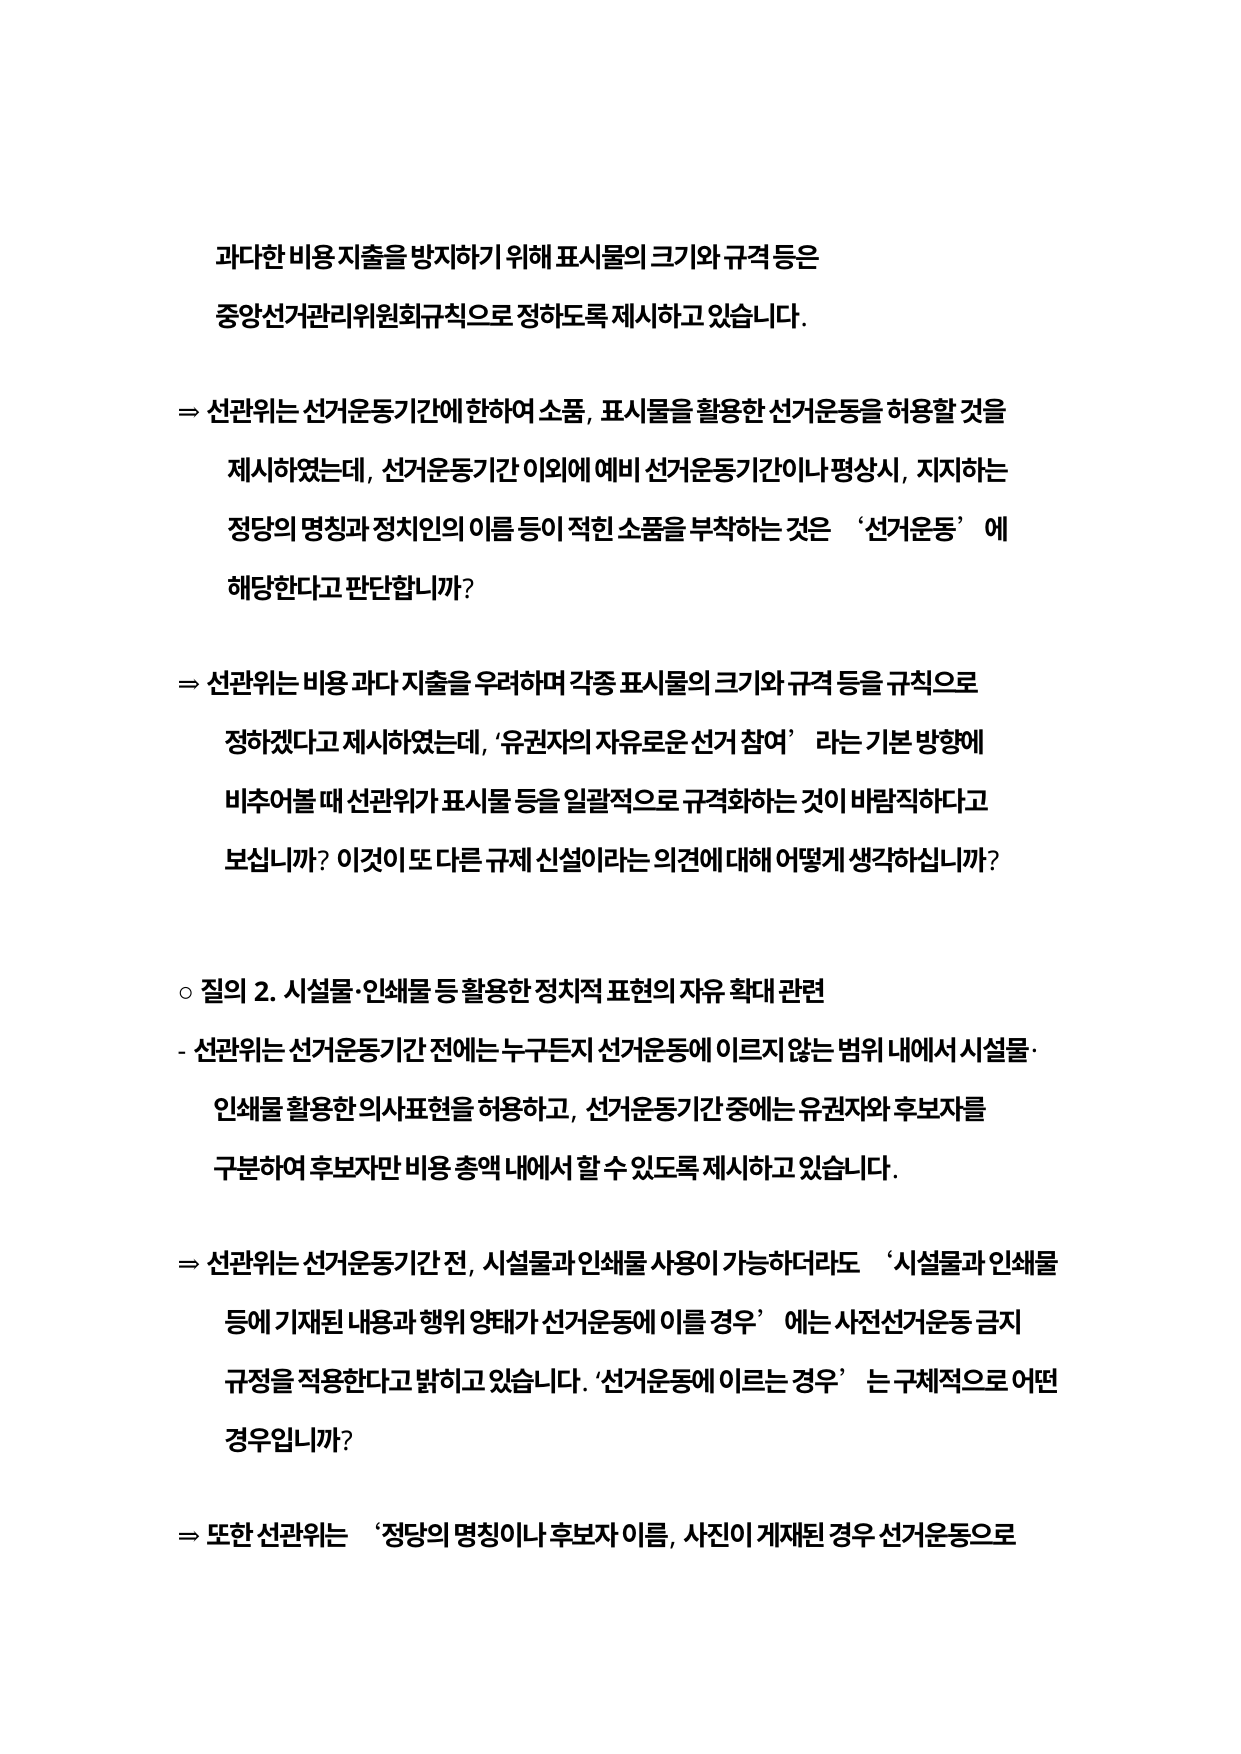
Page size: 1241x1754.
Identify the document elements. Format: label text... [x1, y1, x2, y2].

text ⇒ 선관위는 비용 과다 지출을 우려하며 각종 표시물의 크기와 규격 등을 규칙으로 정하겠다고 제시하였는데, ‘유권자의 자유로운 선거 참여’라는 기본 방향에 비추어볼 때 선관위가 표시물 등을 일괄적으로 규격화하는 것이 바람직하다고 보십니까? 이것이 또 다른 규제 신설이라는 의견에 대해 어떻게 생각하십니까? [177, 662, 1063, 878]
text ○ 질의2. 시설물·인쇄물 등 활용한 정치적 표현의 자유 확대 관련 [177, 970, 1063, 1009]
text - 선관위는 선거운동기간 전에는 누구든지 선거운동에 이르지 않는 범위 내에서 시설물·인쇄물 활용한 의사표현을 허용하고, 선거운동기간 중에는 유권자와 후보자를 구분하여 후보자만 비용 총액 내에서 할 수 있도록 제시하고 있습니다. [177, 1029, 1063, 1186]
text ⇒ 선관위는 선거운동기간 전, 시설물과 인쇄물 사용이 가능하더라도 ‘시설물과 인쇄물 등에 기재된 내용과 행위 양태가 선거운동에 이를 경우’에는 사전선거운동 금지 규정을 적용한다고 밝히고 있습니다. ‘선거운동에 이르는 경우’는 구체적으로 어떤 경우입니까? [177, 1242, 1063, 1458]
text ⇒ 선관위는 선거운동기간에 한하여 소품, 표시물을 활용한 선거운동을 허용할 것을 제시하였는데, 선거운동기간 이외에 예비 선거운동기간이나 평상시, 지지하는 정당의 명칭과 정치인의 이름 등이 적힌 소품을 부착하는 것은 ‘선거운동’에 해당한다고 판단합니까? [177, 390, 1063, 606]
text ⇒ 또한 선관위는 ‘정당의 명칭이나 후보자 이름, 사진이 게재된 경우 선거운동으로 [177, 1514, 1063, 1553]
text 과다한 비용 지출을 방지하기 위해 표시물의 크기와 규격 등은 중앙선거관리위원회규칙으로 정하도록 제시하고 있습니다. [177, 236, 1063, 334]
